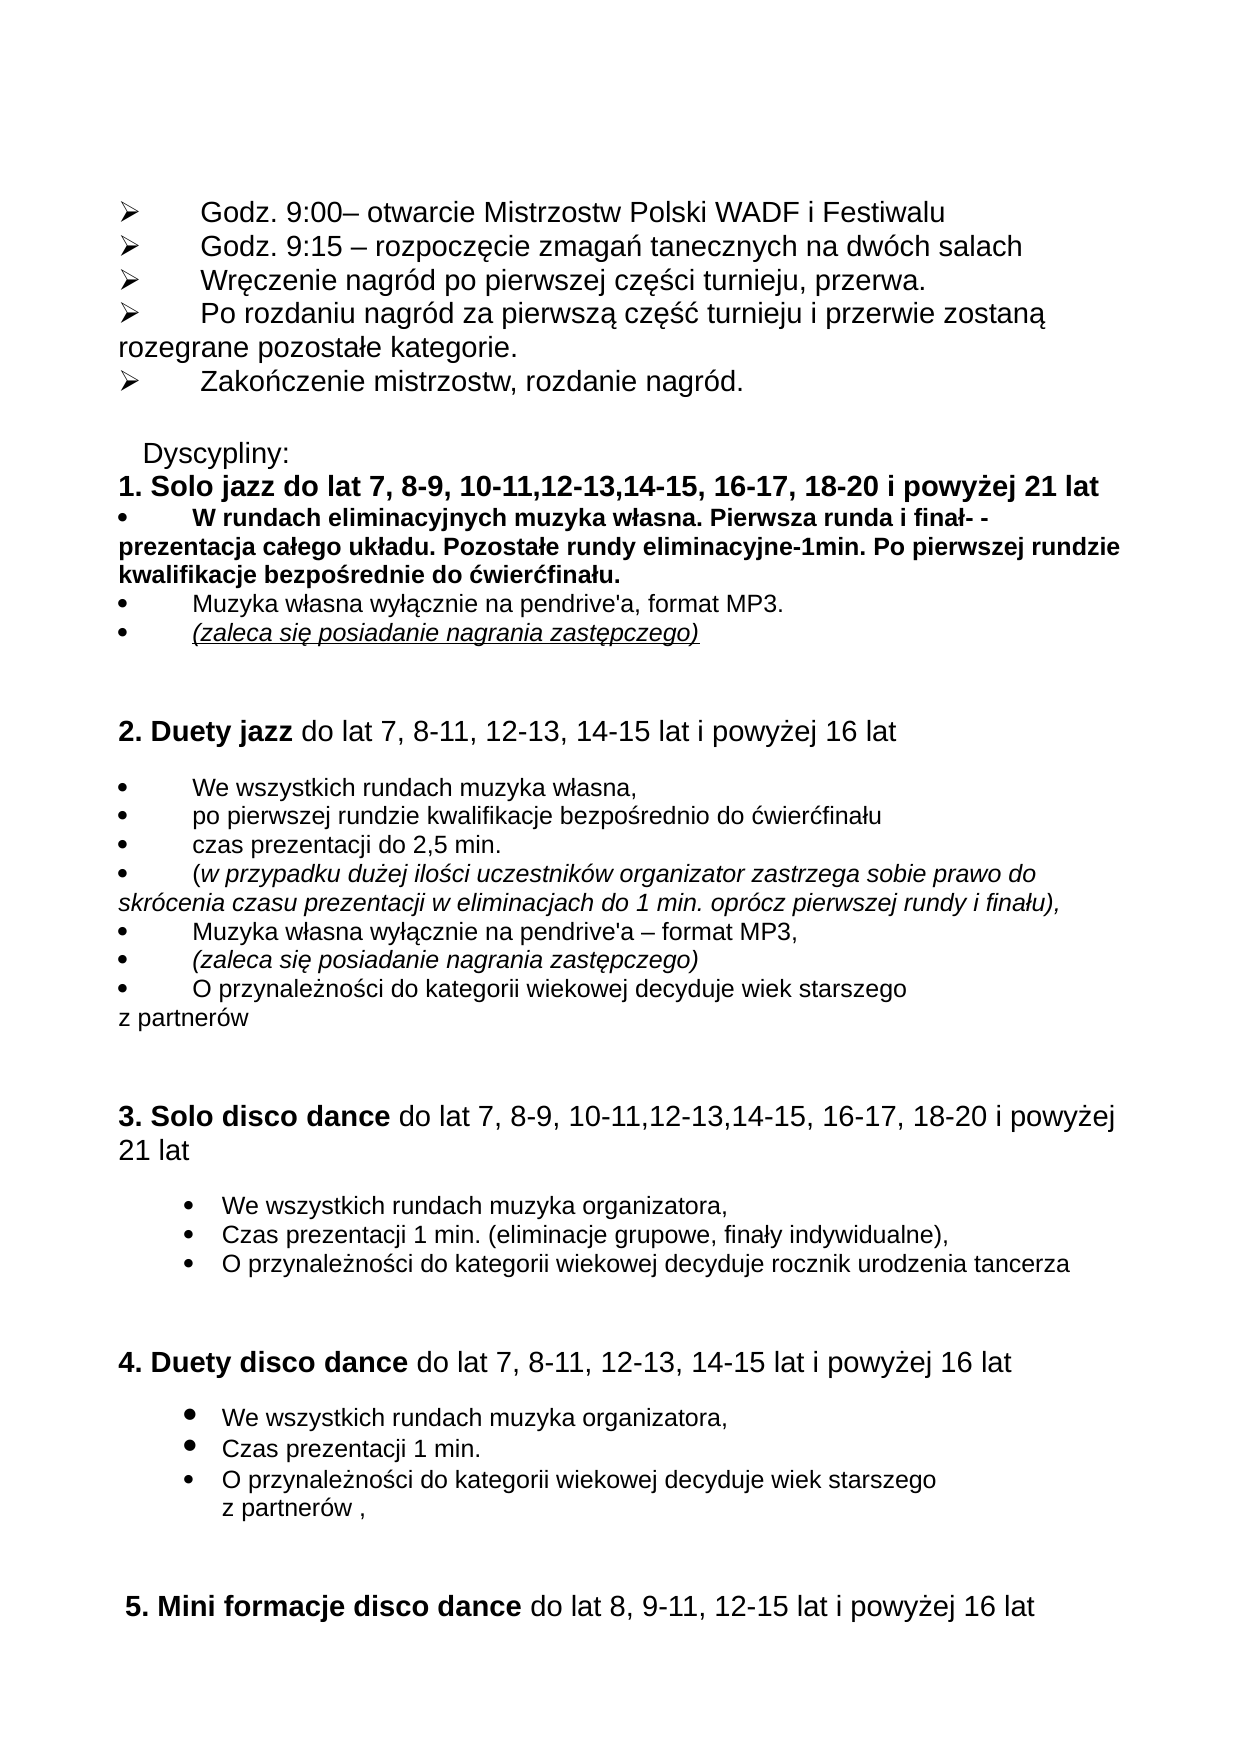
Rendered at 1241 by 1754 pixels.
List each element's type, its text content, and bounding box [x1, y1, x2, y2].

list Godz. 9:15 – rozpoczęcie zmagań tanecznych na dwóch salach [118, 229, 1122, 262]
text Dyscypliny: [118, 436, 1122, 469]
list (zaleca się posiadanie nagrania zastępczego) [118, 946, 1122, 974]
list Godz. 9:00– otwarcie Mistrzostw Polski WADF i Festiwalu [118, 195, 1122, 229]
list O przynależności do kategorii wiekowej decyduje wiek starszego z partnerów , [184, 1464, 1122, 1522]
list O przynależności do kategorii wiekowej decyduje wiek starszego z partnerów [118, 974, 1122, 1032]
list 5. Mini formacje disco dance do lat 8, 9-11, 12-15 lat i powyżej 16 lat [125, 1589, 1122, 1623]
list czas prezentacji do 2,5 min. [118, 830, 1122, 859]
list O przynależności do kategorii wiekowej decyduje rocznik urodzenia tancerza [184, 1249, 1122, 1278]
text 1. Solo jazz do lat 7, 8-9, 10-11,12-13,14-15, 16-17, 18-20 i powyżej 21 lat [118, 469, 1122, 503]
list po pierwszej rundzie kwalifikacje bezpośrednio do ćwierćfinału [118, 801, 1122, 830]
list We wszystkich rundach muzyka organizatora, [184, 1191, 1122, 1220]
list Czas prezentacji 1 min. (eliminacje grupowe, finały indywidualne), [184, 1220, 1122, 1249]
list Czas prezentacji 1 min. [184, 1434, 1122, 1464]
list (w przypadku dużej ilości uczestników organizator zastrzega sobie prawo do skrócenia czasu prezentacji w eliminacjach do 1 min. oprócz pierwszej rundy i finału), [118, 859, 1122, 917]
list 4. Duety disco dance do lat 7, 8-11, 12-13, 14-15 lat i powyżej 16 lat [118, 1345, 1122, 1378]
list W rundach eliminacyjnych muzyka własna. Pierwsza runda i finał- -prezentacja całego układu. Pozostałe rundy eliminacyjne-1min. Po pierwszej rundzie kwalifikacje bezpośrednie do ćwierćfinału. [118, 503, 1122, 589]
list Muzyka własna wyłącznie na pendrive'a, format MP3. [118, 589, 1122, 618]
list Po rozdaniu nagród za pierwszą część turnieju i przerwie zostaną rozegrane pozostałe kategorie. [118, 296, 1122, 363]
list Wręczenie nagród po pierwszej części turnieju, przerwa. [118, 262, 1122, 296]
list (zaleca się posiadanie nagrania zastępczego) [118, 618, 1122, 647]
list 3. Solo disco dance do lat 7, 8-9, 10-11,12-13,14-15, 16-17, 18-20 i powyżej 21 lat [118, 1099, 1122, 1166]
list Zakończenie mistrzostw, rozdanie nagród. [118, 363, 1122, 397]
list We wszystkich rundach muzyka własna, [118, 772, 1122, 801]
list 2. Duety jazz do lat 7, 8-11, 12-13, 14-15 lat i powyżej 16 lat [118, 714, 1122, 747]
list We wszystkich rundach muzyka organizatora, [184, 1403, 1122, 1434]
list Muzyka własna wyłącznie na pendrive'a – format MP3, [118, 917, 1122, 946]
